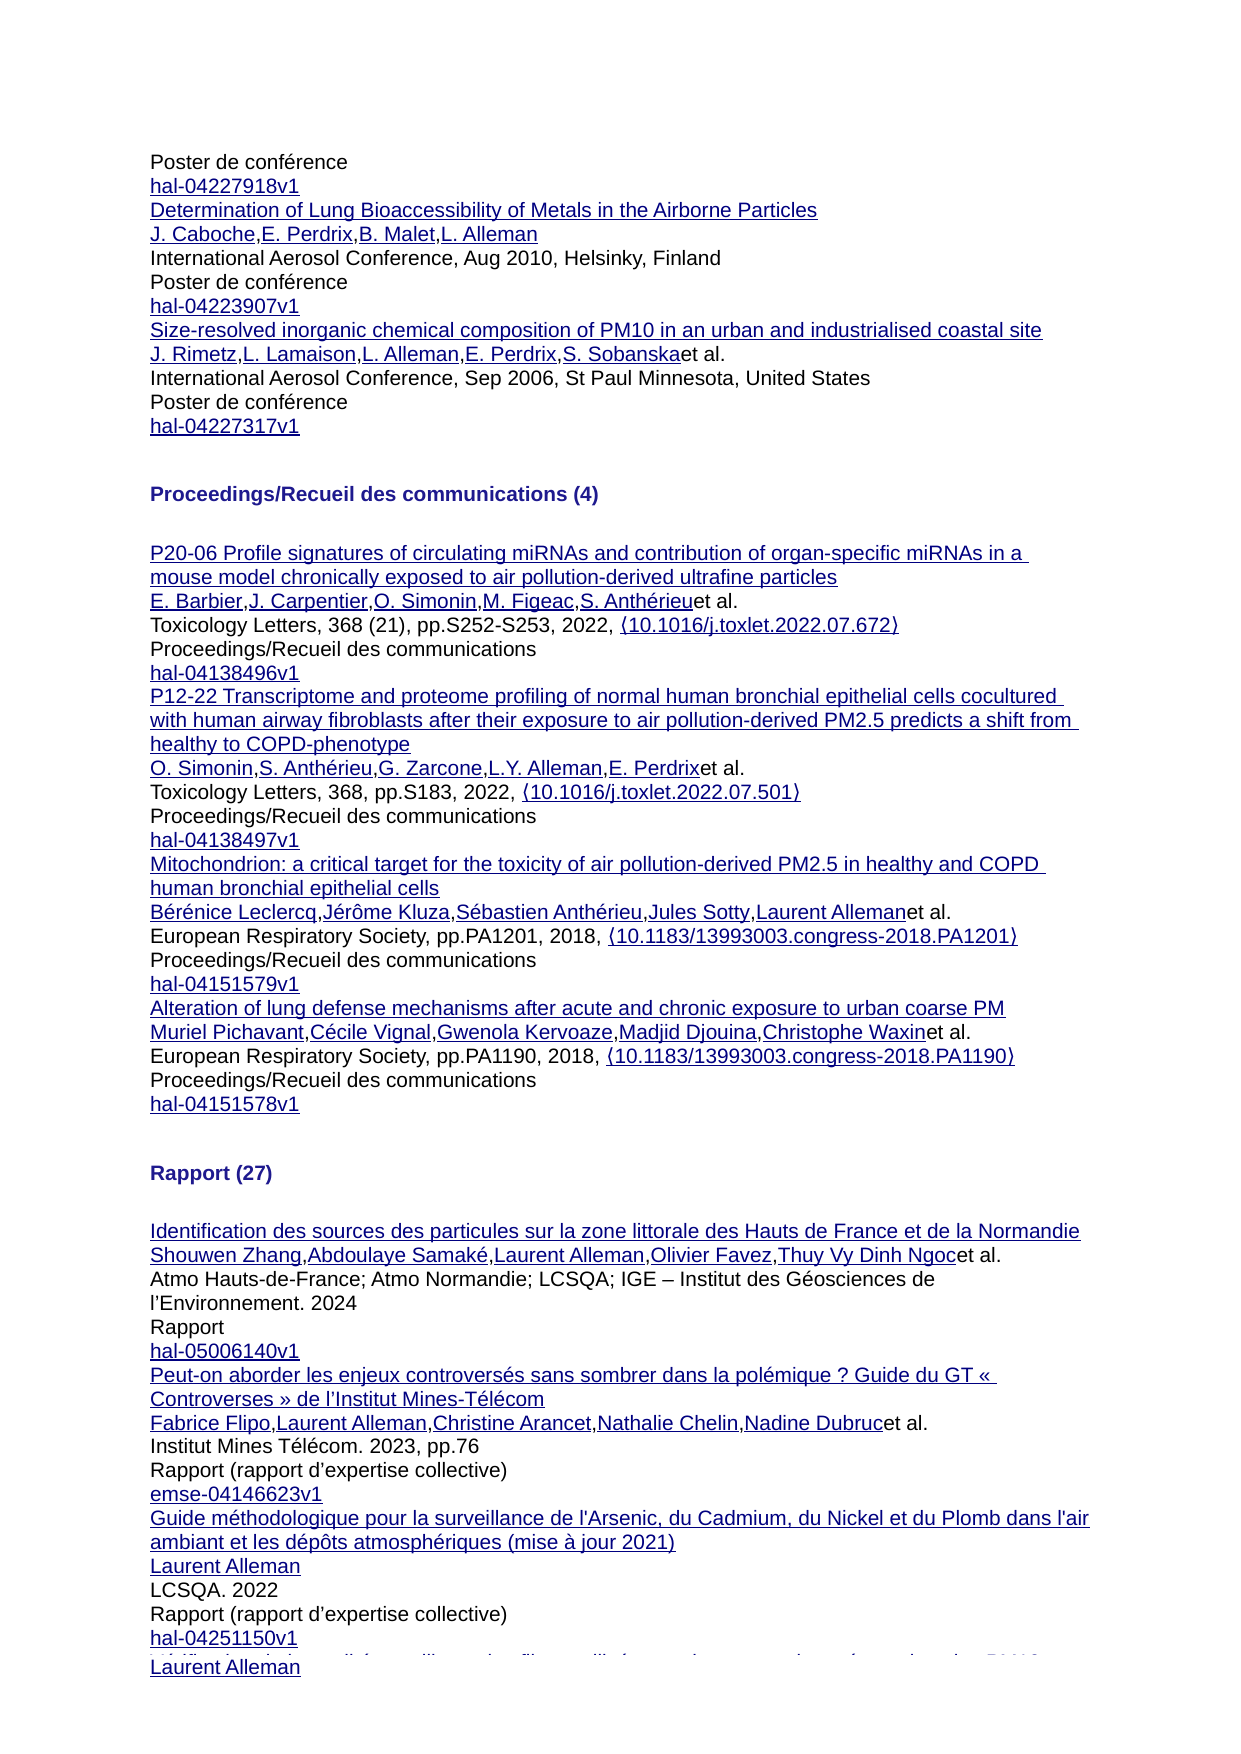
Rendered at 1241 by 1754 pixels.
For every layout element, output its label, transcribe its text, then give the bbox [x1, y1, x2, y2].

table_cell P12-22 Transcriptome and proteome profiling of normal human bronchial epithelial cells cocultured with human airway fibroblasts after their exposure to air pollution-derived PM2.5 predicts a shift from healthy to COPD-phenotype O. Simonin,S. Anthérieu,G. Zarcone,L.Y. Alleman,E. Perdrixet al. Toxicology Letters, 368, pp.S183, 2022, ⟨10.1016/j.toxlet.2022.07.501⟩ Proceedings/Recueil des communications hal-04138497v1 [150, 684, 1090, 852]
table_cell Peut-on aborder les enjeux controversés sans sombrer dans la polémique ? Guide du GT « Controverses » de l’Institut Mines-Télécom Fabrice Flipo,Laurent Alleman,Christine Arancet,Nathalie Chelin,Nadine Dubrucet al. Institut Mines Télécom. 2023, pp.76 Rapport (rapport d’expertise collective) emse-04146623v1 [150, 1363, 1090, 1506]
table_cell Vérification de la qualité et veille sur les filtres utilisés pour la mesure des métaux dans les PM10 Laurent Alleman [150, 1650, 1090, 1679]
table_cell ambiant et les dépôts atmosphériques (mise à jour 2021) Laurent Alleman LCSQA. 2022 Rapport (rapport d’expertise collective) hal-04251150v1 [150, 1528, 1090, 1650]
table_cell Guide méthodologique pour la surveillance de l'Arsenic, du Cadmium, du Nickel et du Plomb dans l'air [150, 1506, 1090, 1527]
table_header P20-06 Profile signatures of circulating miRNAs and contribution of organ-specific miRNAs in a mouse model chronically exposed to air pollution-derived ultrafine particles E. Barbier,J. Carpentier,O. Simonin,M. Figeac,S. Anthérieuet al. Toxicology Letters, 368 (21), pp.S252-S253, 2022, ⟨10.1016/j.toxlet.2022.07.672⟩ Proceedings/Recueil des communications hal-04138496v1 [150, 541, 1090, 684]
table_cell Determination of Lung Bioaccessibility of Metals in the Airborne Particles J. Caboche,E. Perdrix,B. Malet,L. Alleman International Aerosol Conference, Aug 2010, Helsinky, Finland Poster de conférence hal-04223907v1 [150, 198, 1090, 318]
table_cell Poster de conférence hal-04227918v1 [150, 150, 1090, 198]
table_cell Size-resolved inorganic chemical composition of PM10 in an urban and industrialised coastal site J. Rimetz,L. Lamaison,L. Alleman,E. Perdrix,S. Sobanskaet al. International Aerosol Conference, Sep 2006, St Paul Minnesota, United States Poster de conférence hal-04227317v1 [150, 318, 1090, 437]
table_header Identification des sources des particules sur la zone littorale des Hauts de France et de la Normandie Shouwen Zhang,Abdoulaye Samaké,Laurent Alleman,Olivier Favez,Thuy Vy Dinh Ngocet al. Atmo Hauts-de-France; Atmo Normandie; LCSQA; IGE – Institut des Géosciences de l’Environnement. 2024 Rapport hal-05006140v1 [150, 1219, 1090, 1362]
table_cell Mitochondrion: a critical target for the toxicity of air pollution-derived PM2.5 in healthy and COPD human bronchial epithelial cells Bérénice Leclercq,Jérôme Kluza,Sébastien Anthérieu,Jules Sotty,Laurent Allemanet al. European Respiratory Society, pp.PA1201, 2018, ⟨10.1183/13993003.congress-2018.PA1201⟩ Proceedings/Recueil des communications hal-04151579v1 [150, 852, 1090, 996]
subtitle Rapport (27) [150, 1160, 1090, 1184]
subtitle Proceedings/Recueil des communications (4) [150, 482, 1090, 506]
table_cell Alteration of lung defense mechanisms after acute and chronic exposure to urban coarse PM Muriel Pichavant,Cécile Vignal,Gwenola Kervoaze,Madjid Djouina,Christophe Waxinet al. European Respiratory Society, pp.PA1190, 2018, ⟨10.1183/13993003.congress-2018.PA1190⟩ Proceedings/Recueil des communications hal-04151578v1 [150, 996, 1090, 1116]
